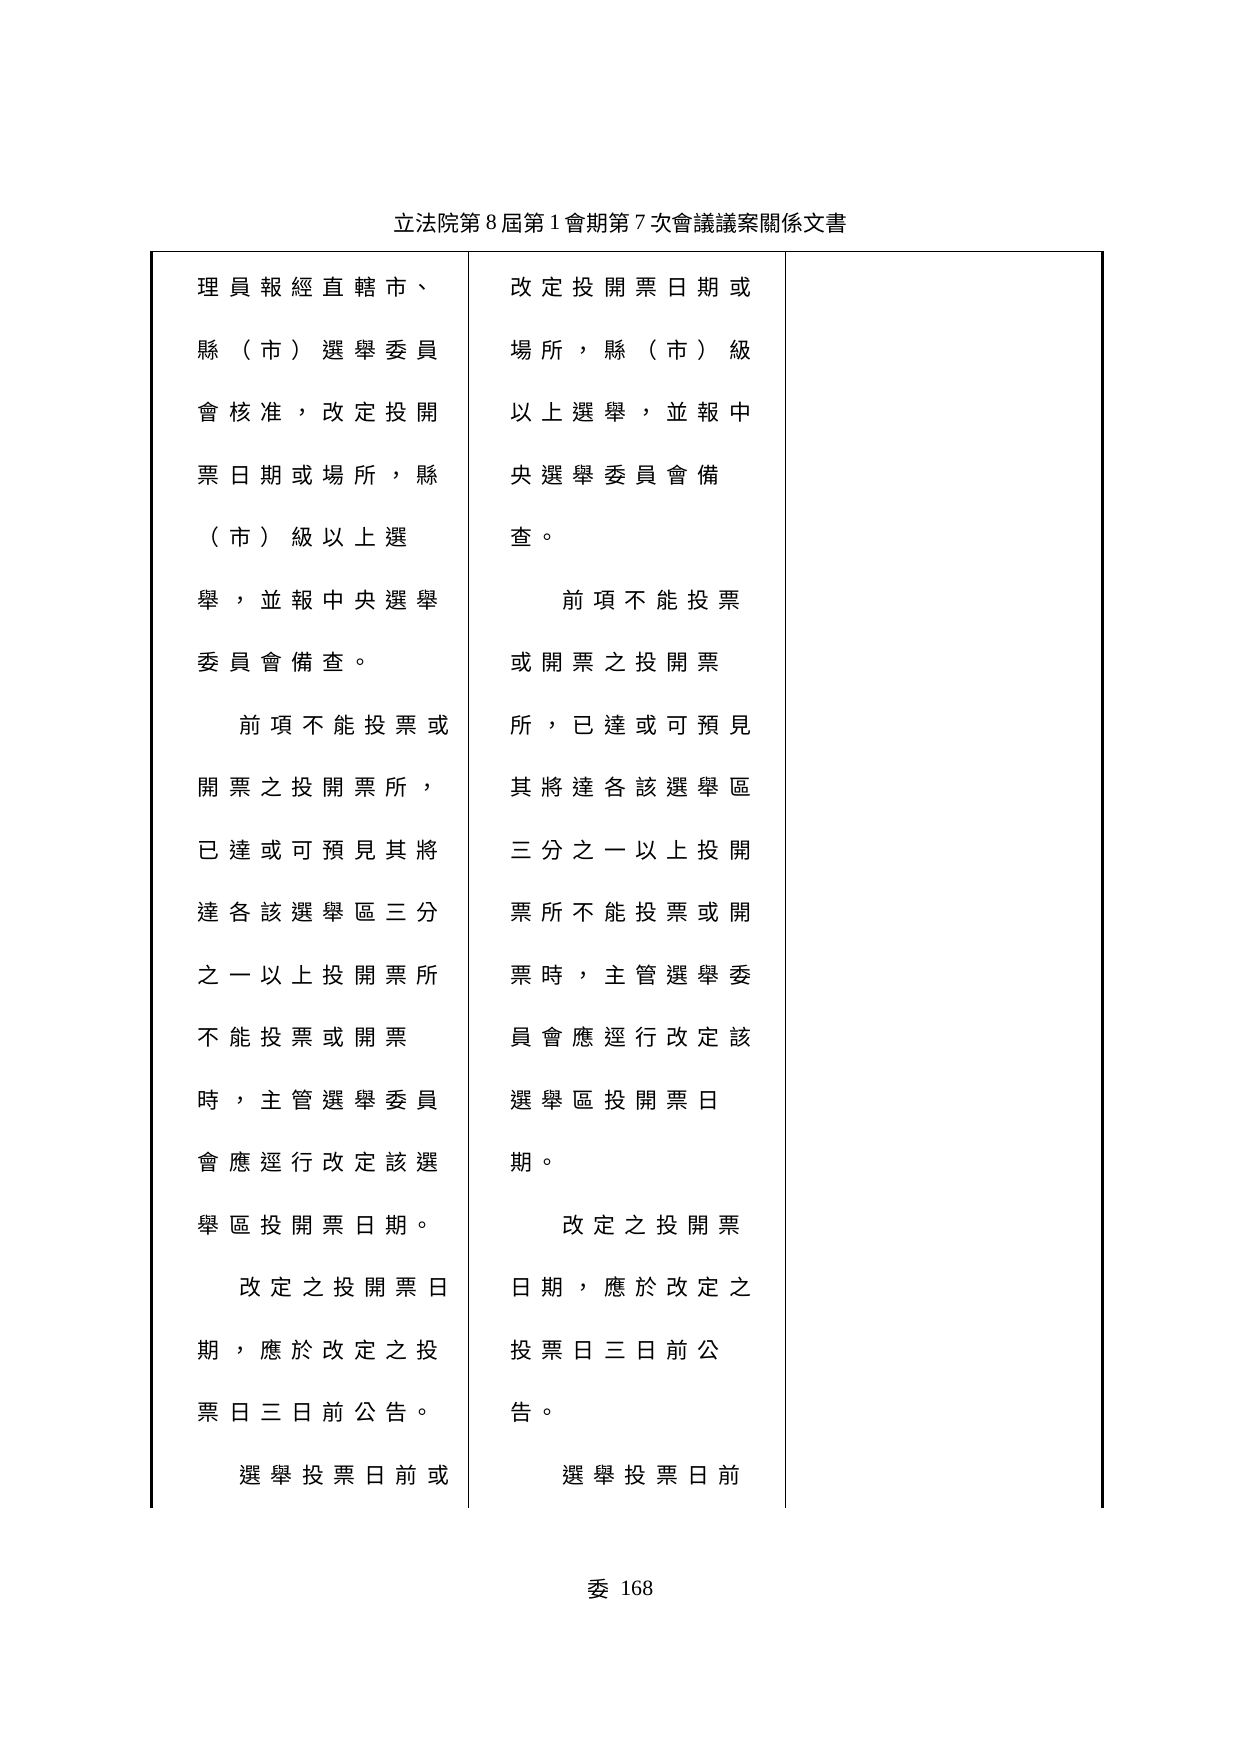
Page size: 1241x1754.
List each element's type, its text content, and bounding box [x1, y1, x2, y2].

table_cell 改定投開票日期或場所，縣（市）級以上選舉，並報中央選舉委員會備查。 前項不能投票或開票之投開票所，已達或可預見其將達各該選舉區三分之一以上投開票所不能投票或開票時，主管選舉委員會應逕行改定該選舉區投開票日期。 改定之投開票日期，應於改定之投票日三日前公告。 選舉投票日前 [469, 252, 785, 1508]
table_cell 理員報經直轄市、縣（市）選舉委員會核准，改定投開票日期或場所，縣（市）級以上選舉，並報中央選舉委員會備查。 前項不能投票或開票之投開票所，已達或可預見其將達各該選舉區三分之一以上投開票所不能投票或開票時，主管選舉委員會應逕行改定該選舉區投開票日期。 改定之投開票日期，應於改定之投票日三日前公告。 選舉投票日前或 [153, 252, 468, 1508]
table_cell [786, 252, 1101, 1508]
